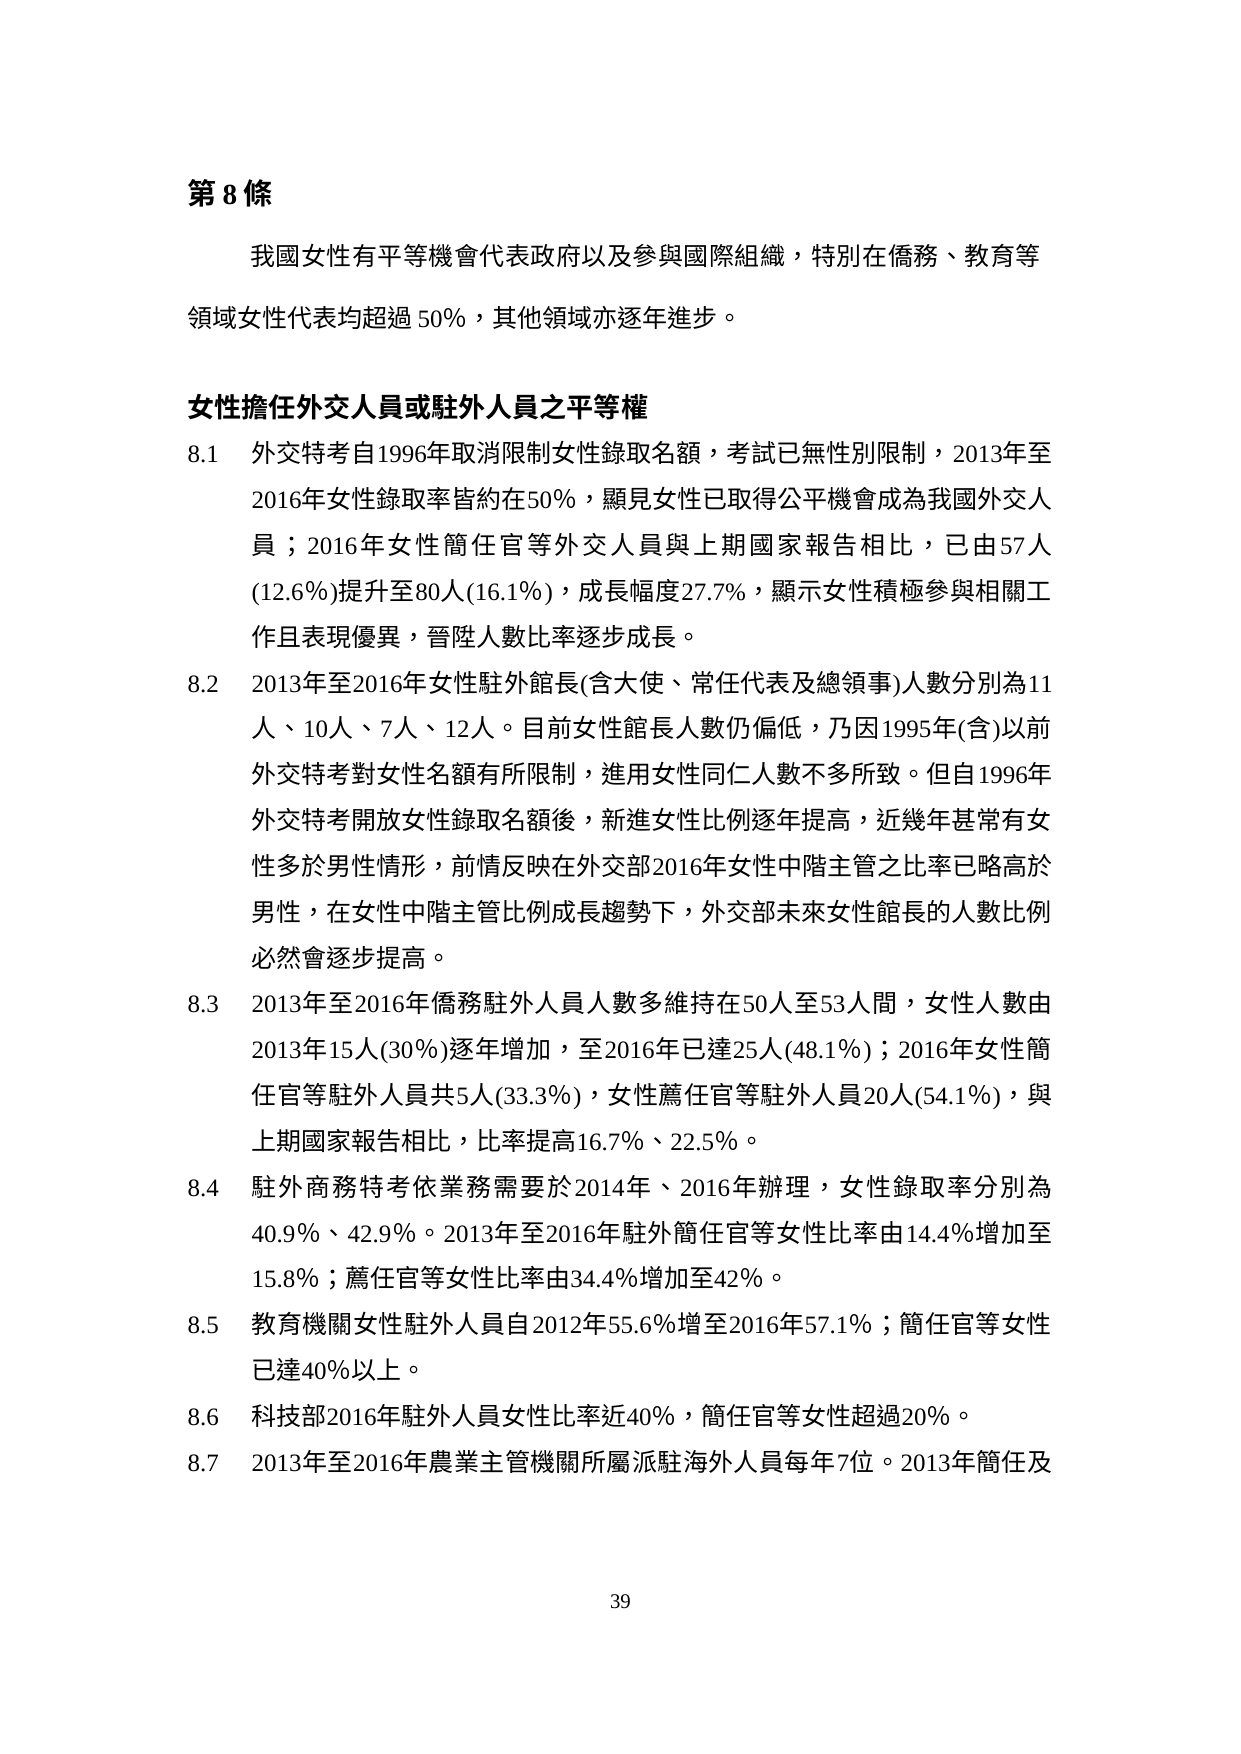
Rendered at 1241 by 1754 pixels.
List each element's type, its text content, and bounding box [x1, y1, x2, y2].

list 外交特考自1996年取消限制女性錄取名額，考試已無性別限制，2013年至2016年女性錄取率皆約在50％，顯見女性已取得公平機會成為我國外交人員；2016年女性簡任官等外交人員與上期國家報告相比，已由57人(12.6％)提升至80人(16.1％)，成長幅度27.7%，顯示女性積極參與相關工作且表現優異，晉陞人數比率逐步成長。 [187, 426, 1053, 655]
text 我國女性有平等機會代表政府以及參與國際組織，特別在僑務、教育等領域女性代表均超過50％，其他領域亦逐年進步。 [187, 212, 1042, 337]
subtitle 女性擔任外交人員或駐外人員之平等權 [187, 364, 1053, 426]
list 2013年至2016年僑務駐外人員人數多維持在50人至53人間，女性人數由2013年15人(30％)逐年增加，至2016年已達25人(48.1％)；2016年女性簡任官等駐外人員共5人(33.3％)，女性薦任官等駐外人員20人(54.1％)，與上期國家報告相比，比率提高16.7％、22.5％。 [187, 976, 1053, 1159]
list 2013年至2016年女性駐外館長(含大使、常任代表及總領事)人數分別為11人、10人、7人、12人。目前女性館長人數仍偏低，乃因1995年(含)以前外交特考對女性名額有所限制，進用女性同仁人數不多所致。但自1996年外交特考開放女性錄取名額後，新進女性比例逐年提高，近幾年甚常有女性多於男性情形，前情反映在外交部2016年女性中階主管之比率已略高於男性，在女性中階主管比例成長趨勢下，外交部未來女性館長的人數比例必然會逐步提高。 [187, 655, 1053, 976]
list 科技部2016年駐外人員女性比率近40％，簡任官等女性超過20％。 [187, 1389, 1053, 1434]
list 2013年至2016年農業主管機關所屬派駐海外人員每年7位。2013年簡任及薦任女性各1名，共2名(28.6％)，2014年至2016年均僅有1名薦任女性(14.3％)。派駐國外人員出缺時，公開甄選遴派，近年皆無女性同仁報名，致駐外女性人員比率下降。 [187, 1434, 1053, 1480]
list 教育機關女性駐外人員自2012年55.6％增至2016年57.1％；簡任官等女性已達40％以上。 [187, 1297, 1053, 1389]
subtitle 第8條 [187, 150, 1053, 212]
list 駐外商務特考依業務需要於2014年、2016年辦理，女性錄取率分別為40.9％、42.9％。2013年至2016年駐外簡任官等女性比率由14.4％增加至15.8％；薦任官等女性比率由34.4％增加至42％。 [187, 1159, 1053, 1297]
